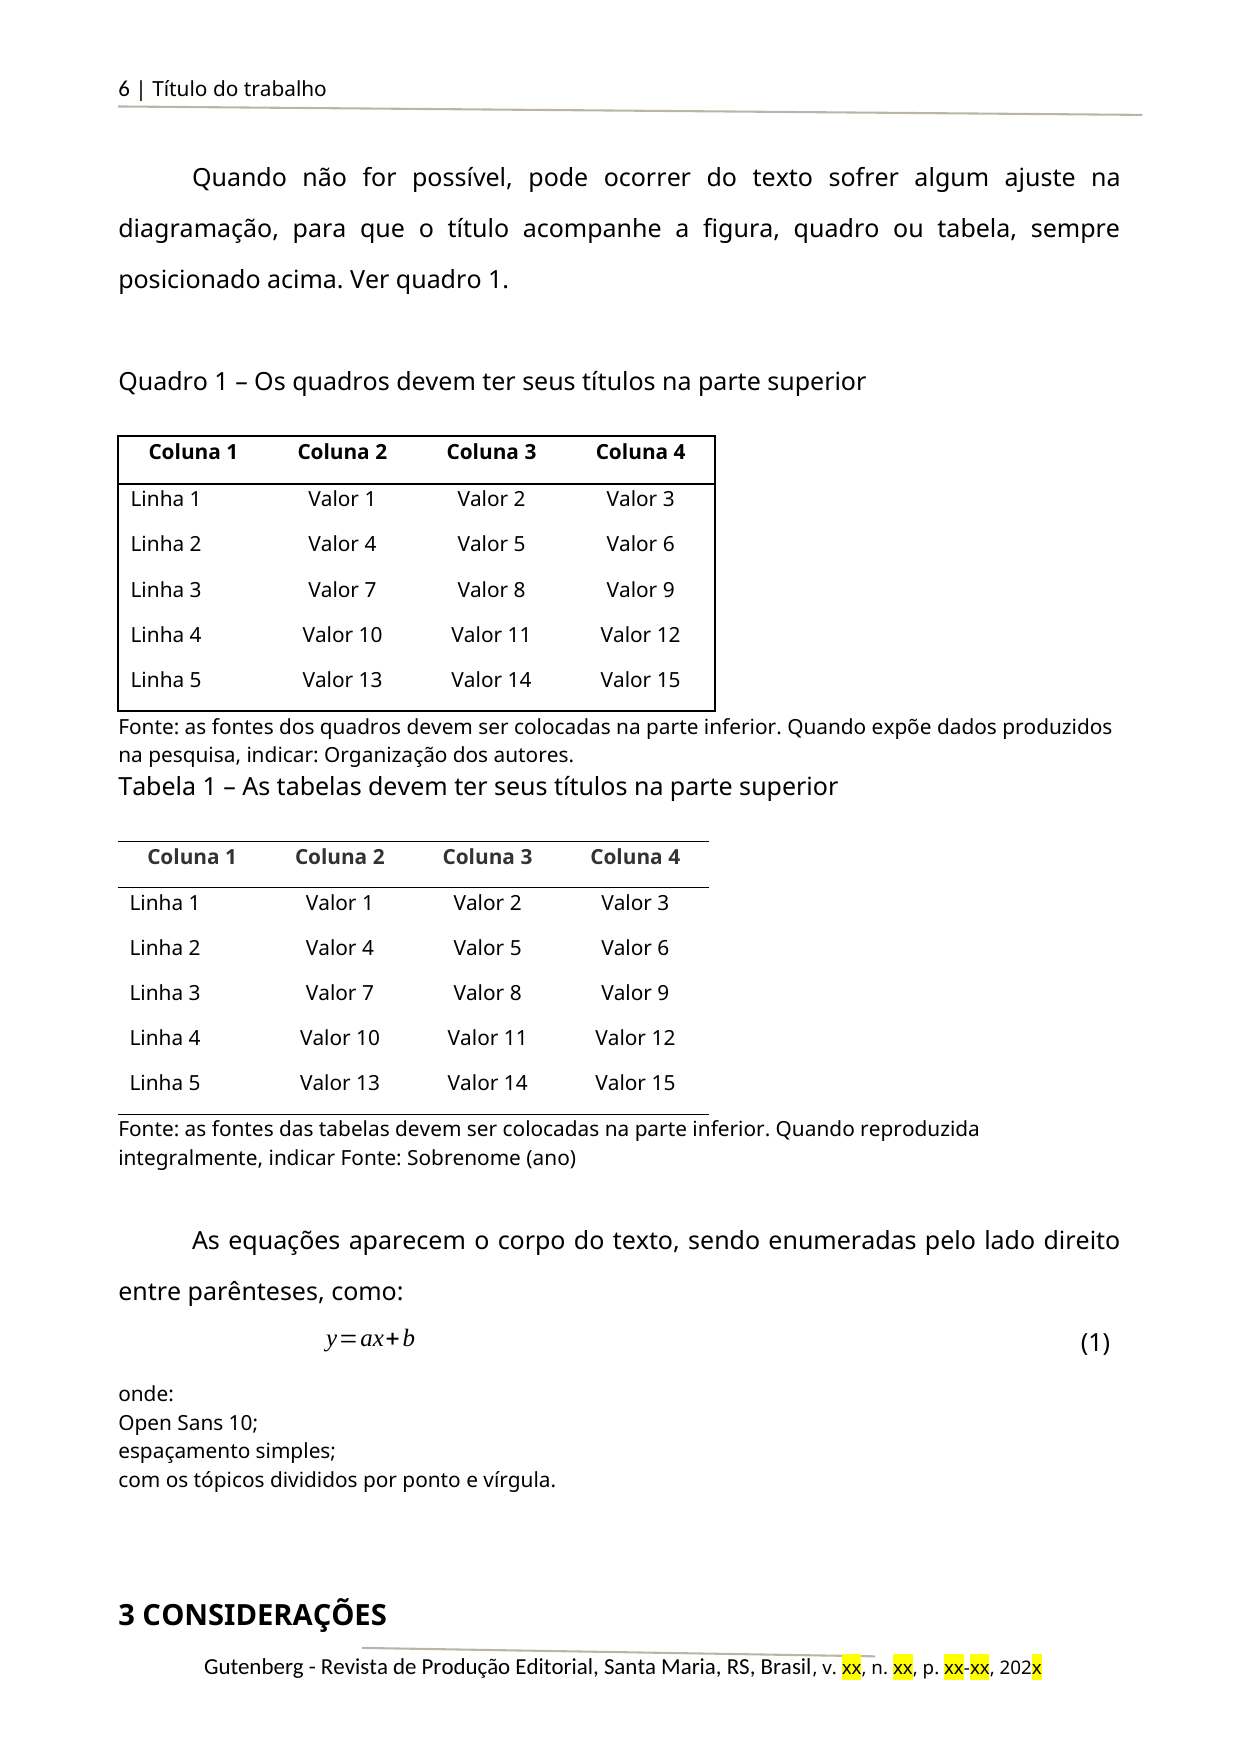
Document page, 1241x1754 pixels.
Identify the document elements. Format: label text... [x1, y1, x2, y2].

text com os tópicos divididos por ponto e vírgula. [118, 1465, 1122, 1493]
table_cell Valor 8 [414, 978, 561, 1023]
table_cell Linha 1 [118, 888, 266, 933]
table_cell Linha 4 [119, 620, 267, 665]
text Fonte: as fontes dos quadros devem ser colocadas na parte inferior. Quando expõe dados produzidos na pesquisa, indicar: Organização dos autores. [118, 712, 1122, 769]
text Quando não for possível, pode ocorrer do texto sofrer algum ajuste na diagramação, para que o título acompanhe a figura, quadro ou tabela, sempre posicionado acima. Ver quadro 1. [118, 159, 1122, 295]
table_cell Valor 3 [565, 485, 714, 529]
table_cell Valor 5 [416, 530, 565, 575]
table_cell Valor 13 [266, 1069, 413, 1113]
table_cell Valor 8 [416, 575, 565, 620]
text 3 CONSIDERAÇÕES [118, 1594, 1122, 1634]
table_cell Linha 4 [118, 1023, 266, 1068]
table_header Coluna 2 [267, 437, 416, 482]
table_cell Linha 2 [118, 933, 266, 978]
table_cell Valor 11 [416, 620, 565, 665]
table_header Coluna 2 [266, 842, 413, 887]
text Open Sans 10; [118, 1408, 1122, 1436]
table_cell Valor 6 [561, 933, 709, 978]
text onde: [118, 1379, 1122, 1408]
table_cell Valor 1 [267, 485, 416, 529]
table_cell Valor 1 [266, 888, 413, 933]
table_cell Valor 10 [266, 1023, 413, 1068]
table_header Coluna 4 [565, 437, 714, 482]
table_cell Valor 9 [561, 978, 709, 1023]
table_cell Valor 2 [416, 485, 565, 529]
table_cell Linha 2 [119, 530, 267, 575]
table_cell Linha 5 [118, 1069, 266, 1113]
table_cell Valor 10 [267, 620, 416, 665]
text Quadro 1 – Os quadros devem ter seus títulos na parte superior [118, 363, 1122, 397]
table_cell Valor 9 [565, 575, 714, 620]
table_cell Linha 3 [118, 978, 266, 1023]
text espaçamento simples; [118, 1436, 1122, 1465]
table_cell Linha 5 [119, 665, 267, 710]
text Fonte: as fontes das tabelas devem ser colocadas na parte inferior. Quando reproduzida integralmente, indicar Fonte: Sobrenome (ano) [118, 1114, 1122, 1171]
table_cell Valor 2 [414, 888, 561, 933]
table_cell Valor 12 [561, 1023, 709, 1068]
table_cell Valor 3 [561, 888, 709, 933]
table_header Coluna 4 [561, 842, 709, 887]
table_cell Valor 14 [416, 665, 565, 710]
table_cell Linha 3 [119, 575, 267, 620]
table_cell Valor 15 [561, 1069, 709, 1113]
table_cell Valor 7 [267, 575, 416, 620]
table_header Coluna 3 [414, 842, 561, 887]
table_header Coluna 1 [119, 437, 267, 482]
text As equações aparecem o corpo do texto, sendo enumeradas pelo lado direito entre parênteses, como: [118, 1222, 1122, 1308]
table_cell Valor 14 [414, 1069, 561, 1113]
table_cell Valor 13 [267, 665, 416, 710]
table_cell Valor 7 [266, 978, 413, 1023]
table_cell Valor 12 [565, 620, 714, 665]
text Tabela 1 – As tabelas devem ter seus títulos na parte superior [118, 769, 1122, 803]
table_cell Linha 1 [119, 485, 267, 529]
table_cell Valor 4 [267, 530, 416, 575]
table_header [118, 1325, 619, 1379]
table_cell Valor 5 [414, 933, 561, 978]
table_header Coluna 1 [118, 842, 266, 887]
table_cell Valor 15 [565, 665, 714, 710]
table_cell Valor 4 [266, 933, 413, 978]
table_cell Valor 6 [565, 530, 714, 575]
table_cell Valor 11 [414, 1023, 561, 1068]
table_header (1) [620, 1325, 1121, 1379]
table_header Coluna 3 [416, 437, 565, 482]
